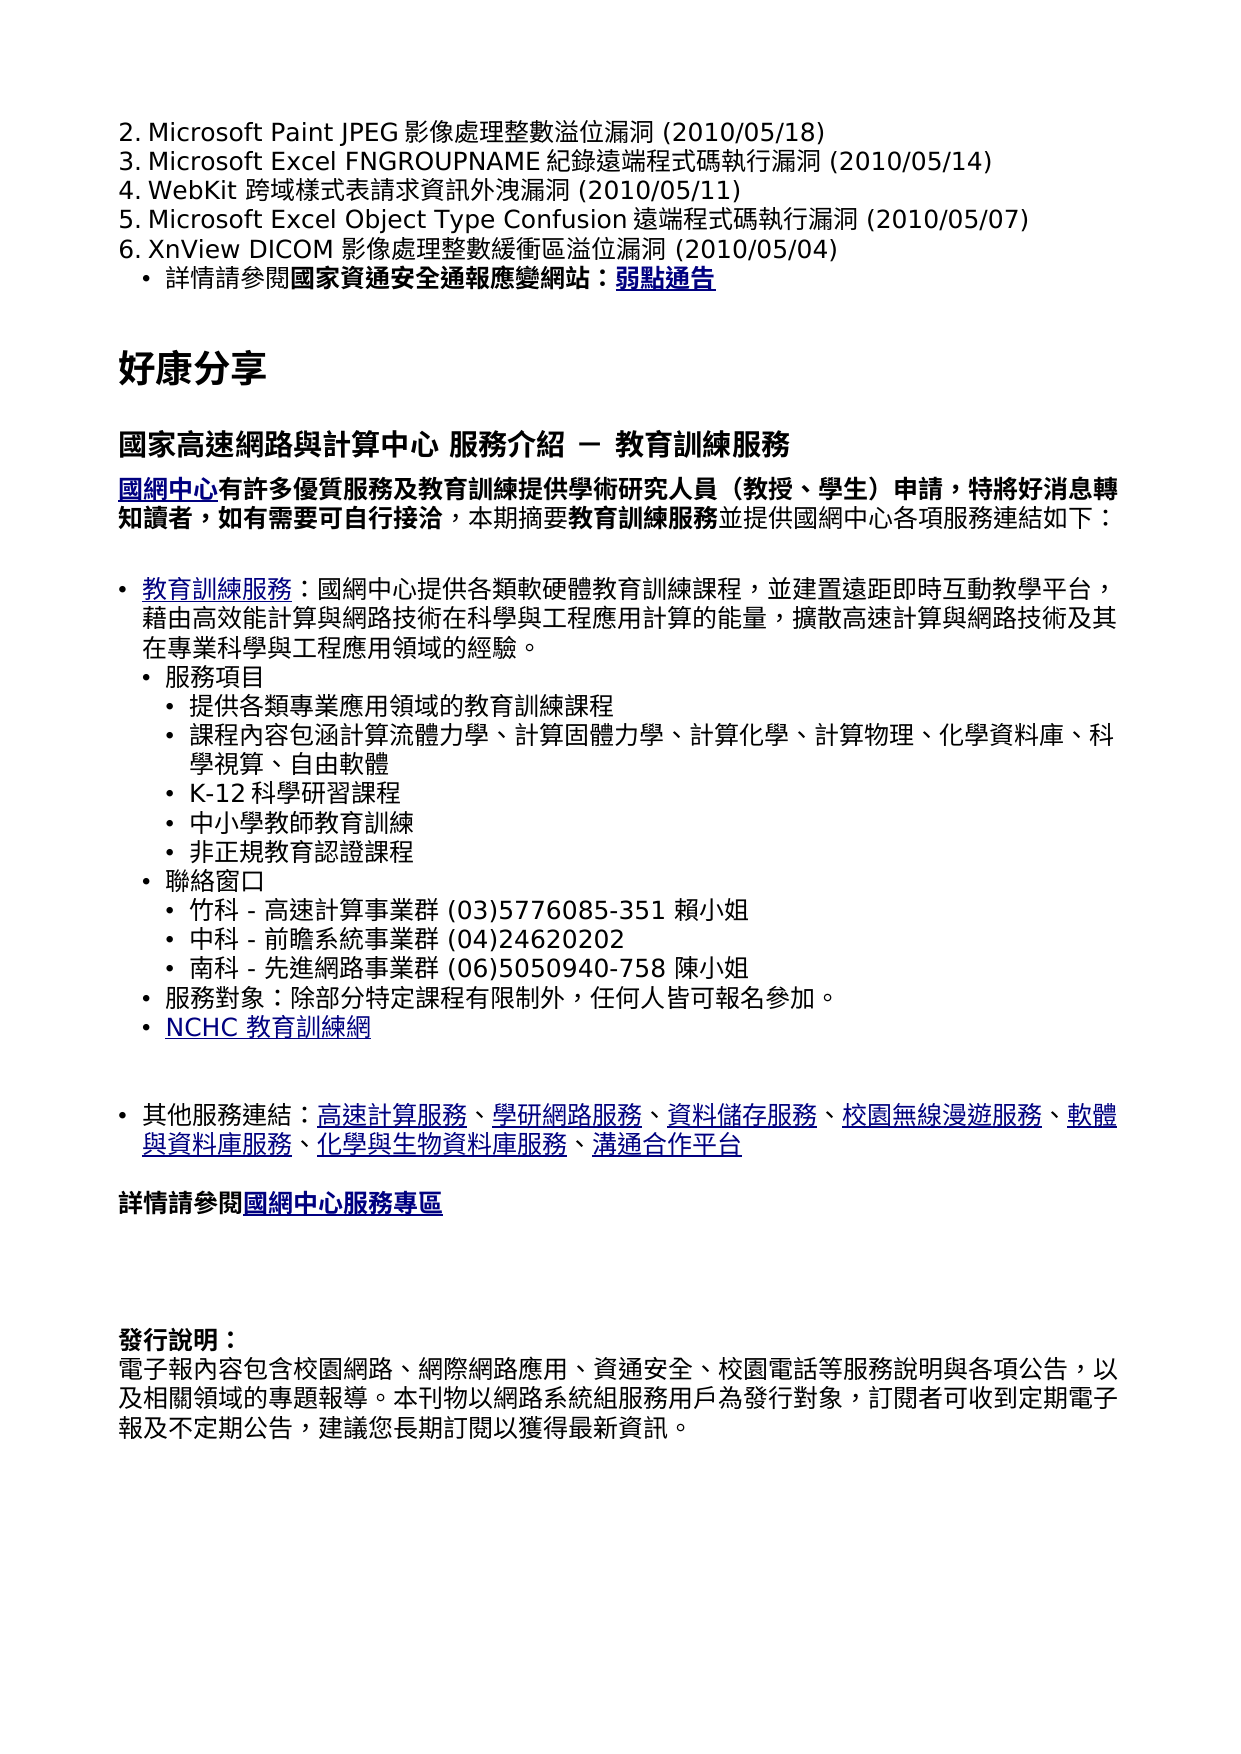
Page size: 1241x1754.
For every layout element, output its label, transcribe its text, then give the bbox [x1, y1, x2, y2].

subtitle 好康分享 [118, 348, 1122, 391]
list 非正規教育認證課程 [165, 838, 1122, 867]
list 聯絡窗口 [142, 867, 1122, 896]
list WebKit 跨域樣式表請求資訊外洩漏洞 (2010/05/11) [118, 176, 1122, 206]
list 中小學教師教育訓練 [165, 809, 1122, 838]
list K-12科學研習課程 [165, 780, 1122, 809]
list 提供各類專業應用領域的教育訓練課程 [165, 692, 1122, 721]
list 南科 - 先進網路事業群 (06)5050940-758 陳小姐 [165, 955, 1122, 984]
text 詳情請參閱國網中心服務專區 [118, 1189, 1122, 1218]
subtitle 國家高速網路與計算中心 服務介紹 － 教育訓練服務 [118, 429, 1122, 463]
list NCHC 教育訓練網 [142, 1013, 1122, 1042]
list Microsoft Paint JPEG影像處理整數溢位漏洞 (2010/05/18) [118, 118, 1122, 147]
list 課程內容包涵計算流體力學、計算固體力學、計算化學、計算物理、化學資料庫、科學視算、自由軟體 [165, 721, 1122, 780]
list 服務對象：除部分特定課程有限制外，任何人皆可報名參加。 [142, 984, 1122, 1013]
list 教育訓練服務：國網中心提供各類軟硬體教育訓練課程，並建置遠距即時互動教學平台，藉由高效能計算與網路技術在科學與工程應用計算的能量，擴散高速計算與網路技術及其在專業科學與工程應用領域的經驗。 [118, 576, 1122, 663]
text 發行說明： 電子報內容包含校園網路、網際網路應用、資通安全、校園電話等服務說明與各項公告，以及相關領域的專題報導。本刊物以網路系統組服務用戶為發行對象，訂閱者可收到定期電子報及不定期公告，建議您長期訂閱以獲得最新資訊。 [118, 1326, 1122, 1443]
list 竹科 - 高速計算事業群 (03)5776085-351 賴小姐 [165, 896, 1122, 926]
list 其他服務連結：高速計算服務、學研網路服務、資料儲存服務、校園無線漫遊服務、軟體與資料庫服務、化學與生物資料庫服務、溝通合作平台 [118, 1101, 1122, 1159]
list 中科 - 前瞻系統事業群 (04)24620202 [165, 926, 1122, 955]
list XnView DICOM 影像處理整數緩衝區溢位漏洞 (2010/05/04) [118, 235, 1122, 264]
list 服務項目 [142, 663, 1122, 692]
list Microsoft Excel FNGROUPNAME紀錄遠端程式碼執行漏洞 (2010/05/14) [118, 147, 1122, 176]
list Microsoft Excel Object Type Confusion遠端程式碼執行漏洞 (2010/05/07) [118, 206, 1122, 235]
list 詳情請參閱國家資通安全通報應變網站：弱點通告 [142, 264, 1122, 293]
text 國網中心有許多優質服務及教育訓練提供學術研究人員（教授、學生）申請，特將好消息轉知讀者，如有需要可自行接洽，本期摘要教育訓練服務並提供國網中心各項服務連結如下： [118, 475, 1122, 533]
